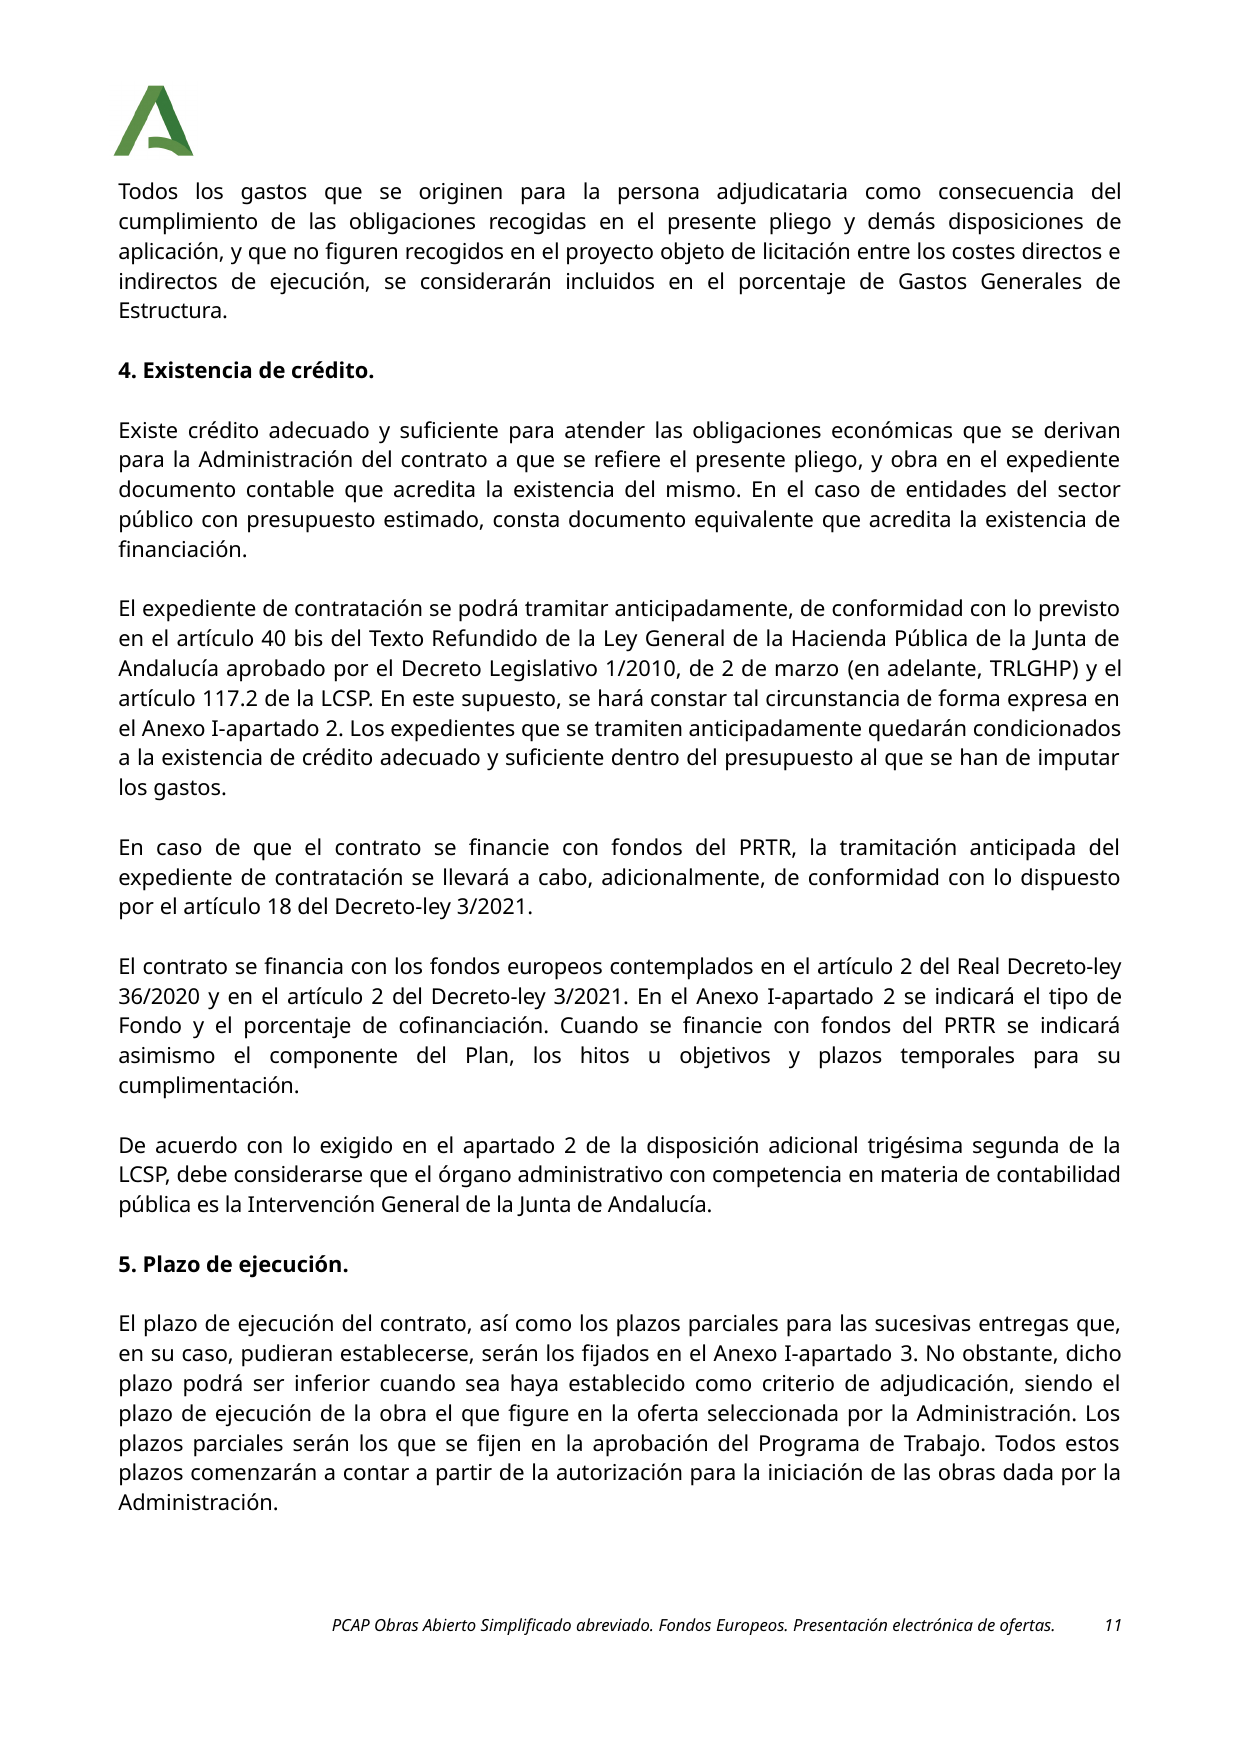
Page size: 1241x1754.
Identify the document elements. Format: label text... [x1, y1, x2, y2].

text Existe crédito adecuado y suficiente para atender las obligaciones económicas que se derivan para la Administración del contrato a que se refiere el presente pliego, y obra en el expediente documento contable que acredita la existencia del mismo. En el caso de entidades del sector público con presupuesto estimado, consta documento equivalente que acredita la existencia de financiación. [118, 415, 1122, 564]
text El plazo de ejecución del contrato, así como los plazos parciales para las sucesivas entregas que, en su caso, pudieran establecerse, serán los fijados en el Anexo I-apartado 3. No obstante, dicho plazo podrá ser inferior cuando sea haya establecido como criterio de adjudicación, siendo el plazo de ejecución de la obra el que figure en la oferta seleccionada por la Administración. Los plazos parciales serán los que se fijen en la aprobación del Programa de Trabajo. Todos estos plazos comenzarán a contar a partir de la autorización para la iniciación de las obras dada por la Administración. [118, 1308, 1122, 1517]
text El expediente de contratación se podrá tramitar anticipadamente, de conformidad con lo previsto en el artículo 40 bis del Texto Refundido de la Ley General de la Hacienda Pública de la Junta de Andalucía aprobado por el Decreto Legislativo 1/2010, de 2 de marzo (en adelante, TRLGHP) y el artículo 117.2 de la LCSP. En este supuesto, se hará constar tal circunstancia de forma expresa en el Anexo I-apartado 2. Los expedientes que se tramiten anticipadamente quedarán condicionados a la existencia de crédito adecuado y suficiente dentro del presupuesto al que se han de imputar los gastos. [118, 593, 1122, 802]
text De acuerdo con lo exigido en el apartado 2 de la disposición adicional trigésima segunda de la LCSP, debe considerarse que el órgano administrativo con competencia en materia de contabilidad pública es la Intervención General de la Junta de Andalucía. [118, 1130, 1122, 1219]
subtitle 5. Plazo de ejecución. [118, 1249, 1122, 1279]
subtitle 4. Existencia de crédito. [118, 355, 1122, 385]
text Todos los gastos que se originen para la persona adjudicataria como consecuencia del cumplimiento de las obligaciones recogidas en el presente pliego y demás disposiciones de aplicación, y que no figuren recogidos en el proyecto objeto de licitación entre los costes directos e indirectos de ejecución, se considerarán incluidos en el porcentaje de Gastos Generales de Estructura. [118, 176, 1122, 325]
picture [109, 81, 198, 160]
text El contrato se financia con los fondos europeos contemplados en el artículo 2 del Real Decreto-ley 36/2020 y en el artículo 2 del Decreto-ley 3/2021. En el Anexo I-apartado 2 se indicará el tipo de Fondo y el porcentaje de cofinanciación. Cuando se financie con fondos del PRTR se indicará asimismo el componente del Plan, los hitos u objetivos y plazos temporales para su cumplimentación. [118, 951, 1122, 1100]
text En caso de que el contrato se financie con fondos del PRTR, la tramitación anticipada del expediente de contratación se llevará a cabo, adicionalmente, de conformidad con lo dispuesto por el artículo 18 del Decreto-ley 3/2021. [118, 832, 1122, 921]
